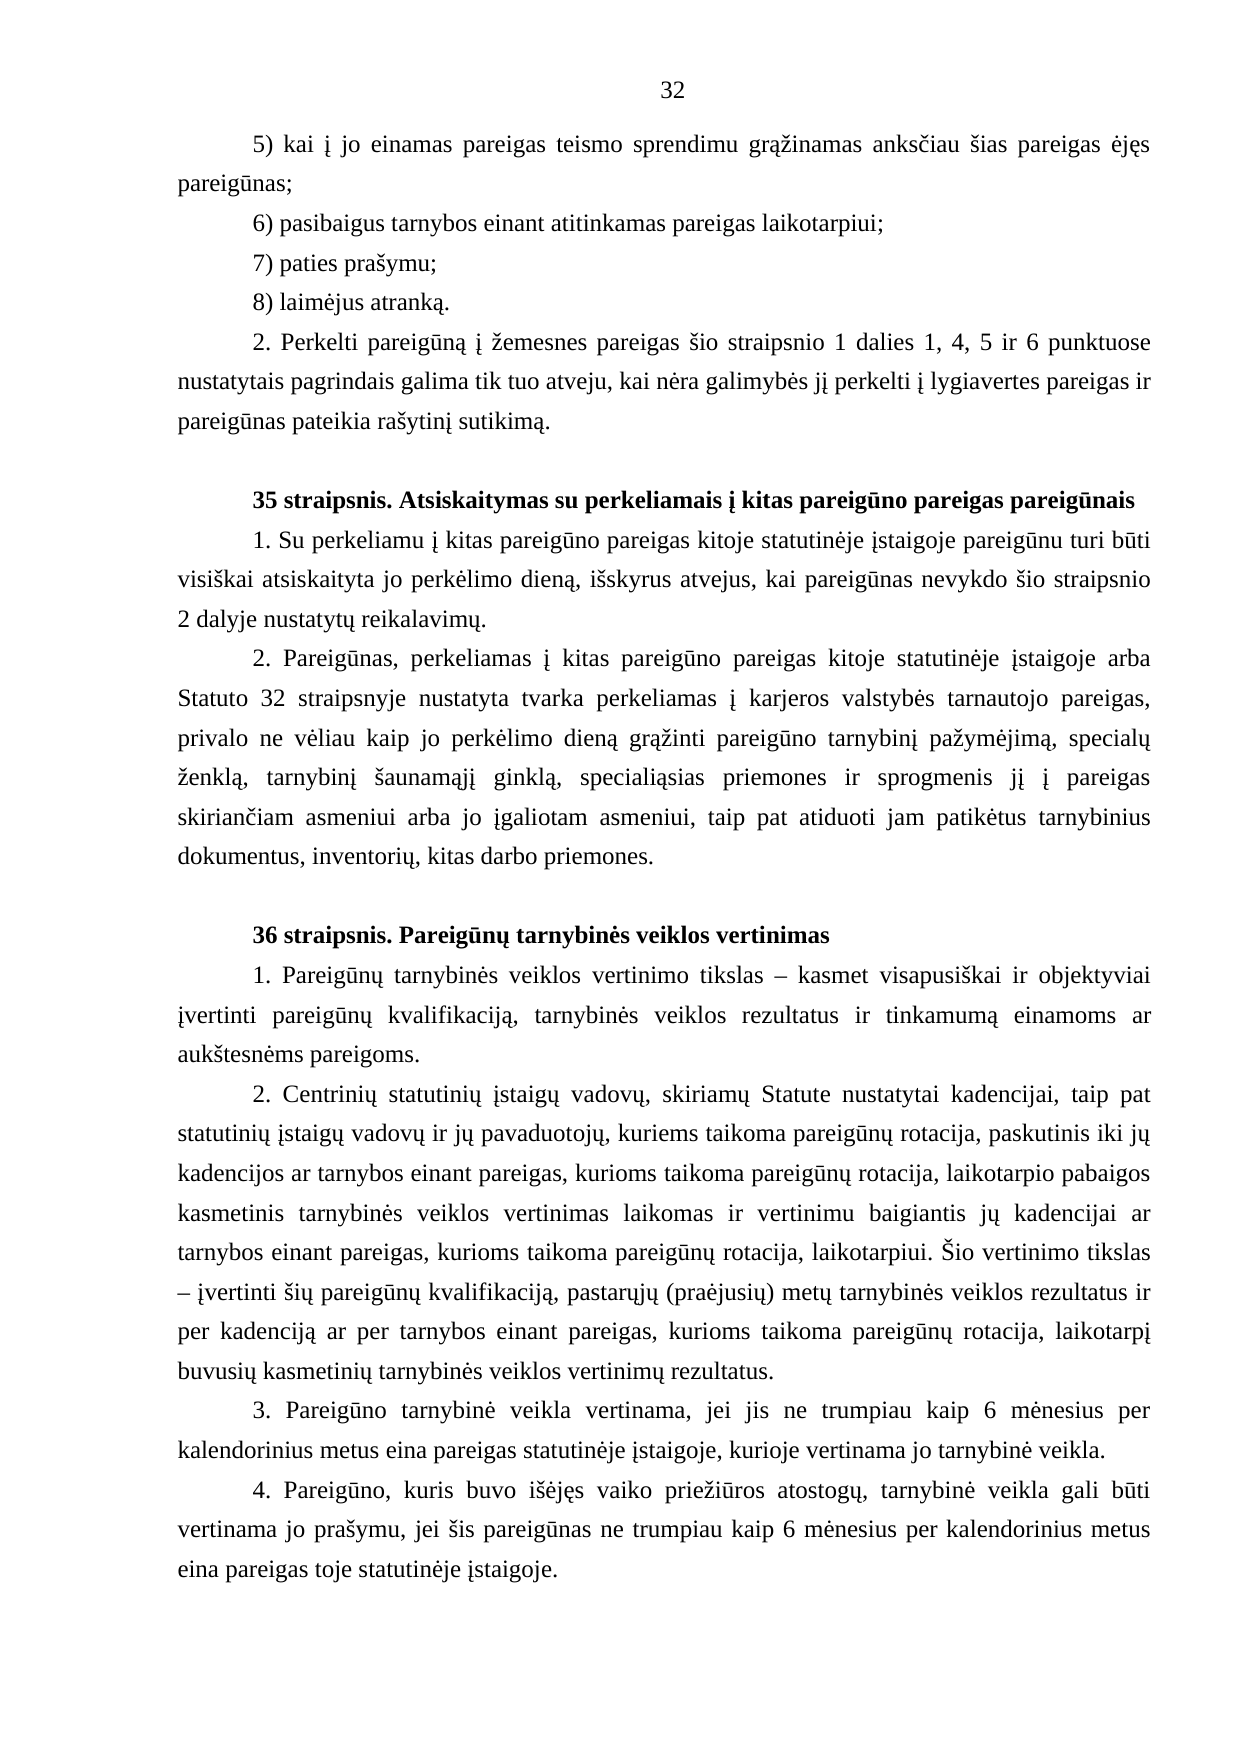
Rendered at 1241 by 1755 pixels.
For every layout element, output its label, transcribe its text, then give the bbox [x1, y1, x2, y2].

text 8) laimėjus atranką. [177, 276, 1152, 316]
text 36 straipsnis. Pareigūnų tarnybinės veiklos vertinimas [177, 910, 1152, 949]
text 1. Su perkeliamu į kitas pareigūno pareigas kitoje statutinėje įstaigoje pareigūnu turi būti visiškai atsiskaityta jo perkėlimo dieną, išskyrus atvejus, kai pareigūnas nevykdo šio straipsnio 2 dalyje nustatytų reikalavimų. [177, 514, 1152, 633]
text 3. Pareigūno tarnybinė veikla vertinama, jei jis ne trumpiau kaip 6 mėnesius per kalendorinius metus eina pareigas statutinėje įstaigoje, kurioje vertinama jo tarnybinė veikla. [177, 1385, 1152, 1464]
text 6) pasibaigus tarnybos einant atitinkamas pareigas laikotarpiui; [177, 197, 1152, 237]
text 4. Pareigūno, kuris buvo išėjęs vaiko priežiūros atostogų, tarnybinė veikla gali būti vertinama jo prašymu, jei šis pareigūnas ne trumpiau kaip 6 mėnesius per kalendorinius metus eina pareigas toje statutinėje įstaigoje. [177, 1464, 1152, 1583]
text 2. Perkelti pareigūną į žemesnes pareigas šio straipsnio 1 dalies 1, 4, 5 ir 6 punktuose nustatytais pagrindais galima tik tuo atveju, kai nėra galimybės jį perkelti į lygiavertes pareigas ir pareigūnas pateikia rašytinį sutikimą. [177, 316, 1152, 435]
text 5) kai į jo einamas pareigas teismo sprendimu grąžinamas anksčiau šias pareigas ėjęs pareigūnas; [177, 118, 1152, 197]
text 7) paties prašymu; [177, 237, 1152, 276]
text 2. Pareigūnas, perkeliamas į kitas pareigūno pareigas kitoje statutinėje įstaigoje arba Statuto 32 straipsnyje nustatyta tvarka perkeliamas į karjeros valstybės tarnautojo pareigas, privalo ne vėliau kaip jo perkėlimo dieną grąžinti pareigūno tarnybinį pažymėjimą, specialų ženklą, tarnybinį šaunamąjį ginklą, specialiąsias priemones ir sprogmenis jį į pareigas skiriančiam asmeniui arba jo įgaliotam asmeniui, taip pat atiduoti jam patikėtus tarnybinius dokumentus, inventorių, kitas darbo priemones. [177, 633, 1152, 870]
text 2. Centrinių statutinių įstaigų vadovų, skiriamų Statute nustatytai kadencijai, taip pat statutinių įstaigų vadovų ir jų pavaduotojų, kuriems taikoma pareigūnų rotacija, paskutinis iki jų kadencijos ar tarnybos einant pareigas, kurioms taikoma pareigūnų rotacija, laikotarpio pabaigos kasmetinis tarnybinės veiklos vertinimas laikomas ir vertinimu baigiantis jų kadencijai ar tarnybos einant pareigas, kurioms taikoma pareigūnų rotacija, laikotarpiui. Šio vertinimo tikslas – įvertinti šių pareigūnų kvalifikaciją, pastarųjų (praėjusių) metų tarnybinės veiklos rezultatus ir per kadenciją ar per tarnybos einant pareigas, kurioms taikoma pareigūnų rotacija, laikotarpį buvusių kasmetinių tarnybinės veiklos vertinimų rezultatus. [177, 1068, 1152, 1385]
text 1. Pareigūnų tarnybinės veiklos vertinimo tikslas – kasmet visapusiškai ir objektyviai įvertinti pareigūnų kvalifikaciją, tarnybinės veiklos rezultatus ir tinkamumą einamoms ar aukštesnėms pareigoms. [177, 949, 1152, 1068]
text 35 straipsnis. Atsiskaitymas su perkeliamais į kitas pareigūno pareigas pareigūnais [177, 474, 1152, 514]
